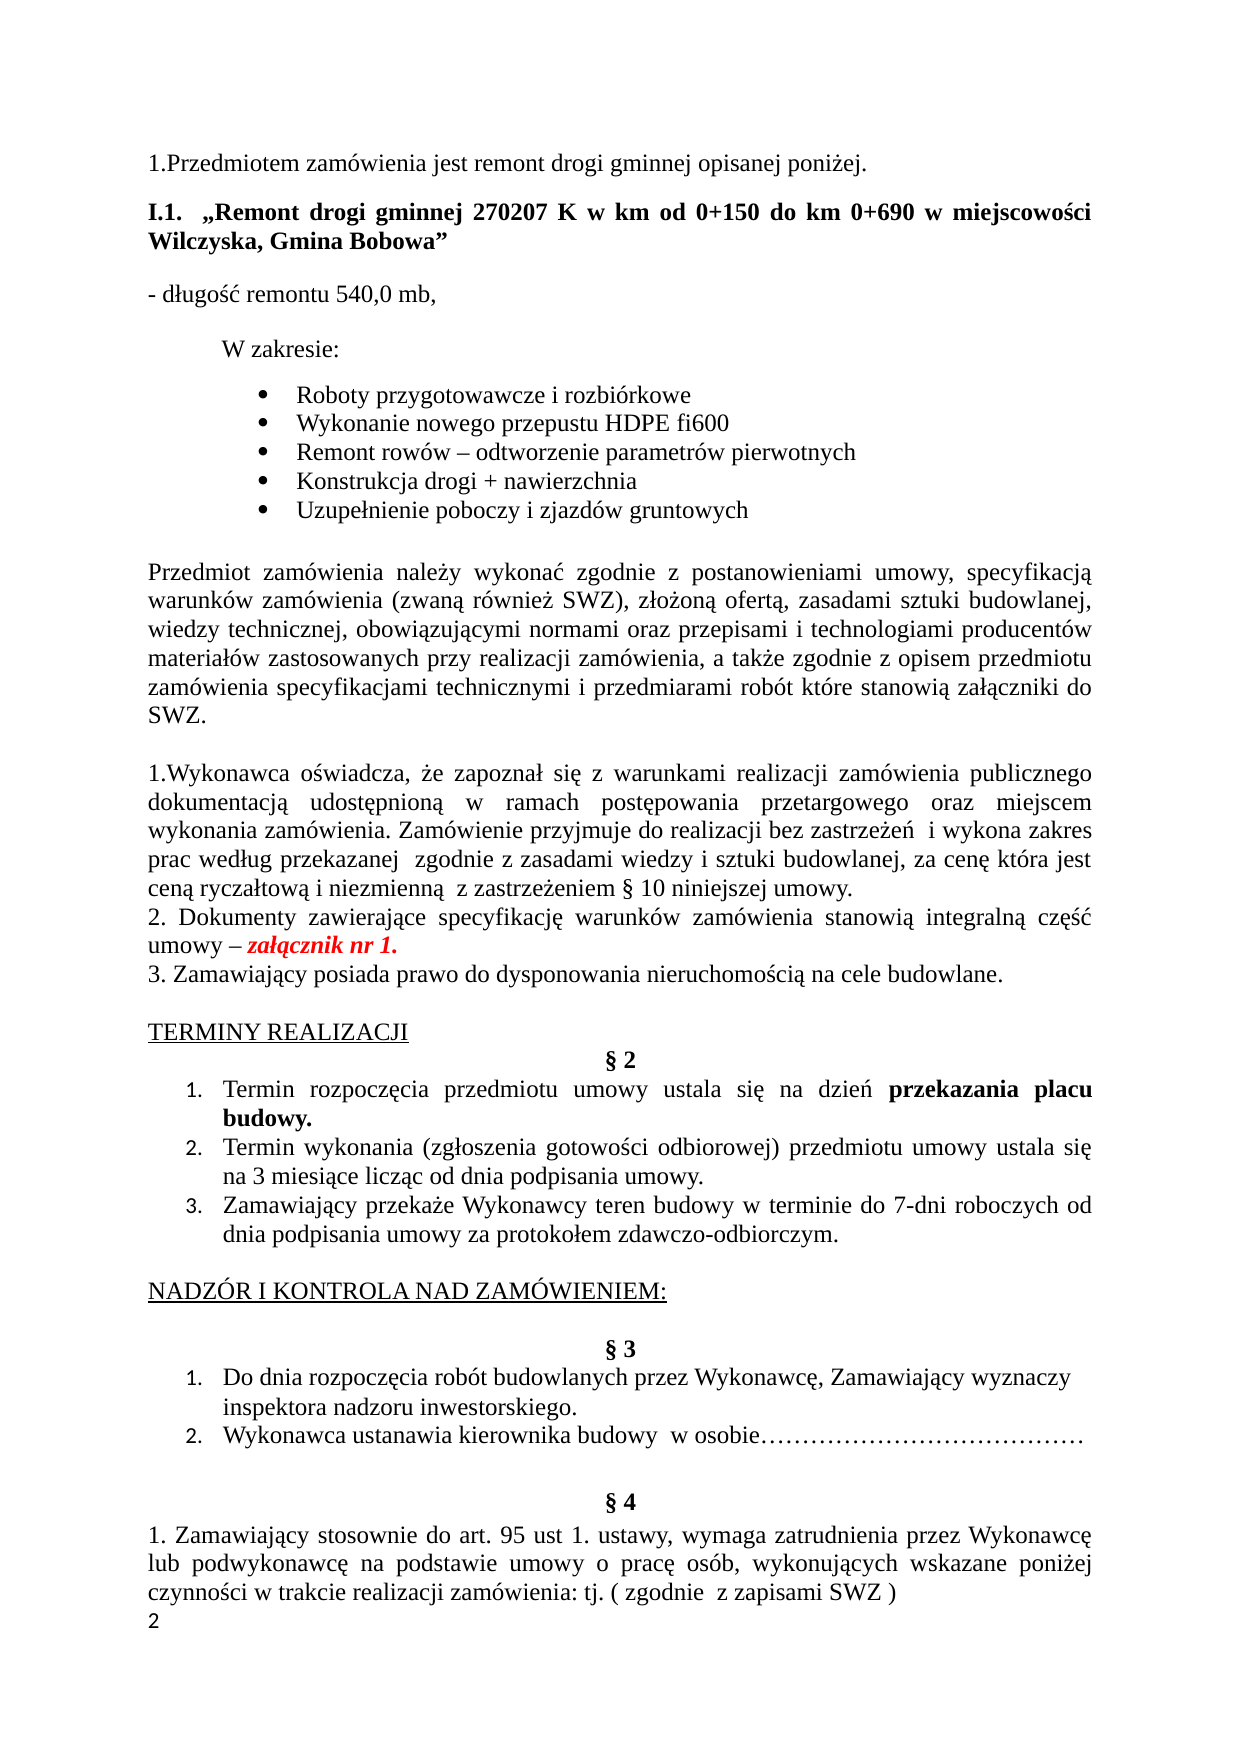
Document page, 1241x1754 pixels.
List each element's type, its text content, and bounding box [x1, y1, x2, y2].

list Roboty przygotowawcze i rozbiórkowe [258, 380, 1093, 408]
list Termin wykonania (zgłoszenia gotowości odbiorowej) przedmiotu umowy ustala się na 3 miesiące licząc od dnia podpisania umowy. [185, 1132, 1093, 1190]
text - długość remontu 540,0 mb, [148, 279, 1093, 308]
text TERMINY REALIZACJI [148, 1017, 1093, 1045]
text W zakresie: [148, 334, 1093, 363]
text § 2 [148, 1045, 1093, 1074]
text Przedmiot zamówienia należy wykonać zgodnie z postanowieniami umowy, specyfikacją warunków zamówienia (zwaną również SWZ), złożoną ofertą, zasadami sztuki budowlanej, wiedzy technicznej, obowiązującymi normami oraz przepisami i technologiami producentów materiałów zastosowanych przy realizacji zamówienia, a także zgodnie z opisem przedmiotu zamówienia specyfikacjami technicznymi i przedmiarami robót które stanowią załączniki do SWZ. [148, 557, 1093, 729]
list Konstrukcja drogi + nawierzchnia [258, 466, 1093, 495]
text 1.Wykonawca oświadcza, że zapoznał się z warunkami realizacji zamówienia publicznego dokumentacją udostępnioną w ramach postępowania przetargowego oraz miejscem wykonania zamówienia. Zamówienie przyjmuje do realizacji bez zastrzeżeń i wykona zakres prac według przekazanej zgodnie z zasadami wiedzy i sztuki budowlanej, za cenę która jest ceną ryczałtową i niezmienną z zastrzeżeniem § 10 niniejszej umowy. [148, 758, 1093, 902]
list Termin rozpoczęcia przedmiotu umowy ustala się na dzień przekazania placu budowy. [185, 1074, 1093, 1132]
text NADZÓR I KONTROLA NAD ZAMÓWIENIEM: [148, 1276, 1093, 1305]
list Wykonawca ustanawia kierownika budowy w osobie………………………………… [185, 1420, 1093, 1449]
text 2. Dokumenty zawierające specyfikację warunków zamówienia stanowią integralną część umowy – załącznik nr 1. [148, 902, 1093, 959]
list Uzupełnienie poboczy i zjazdów gruntowych [258, 495, 1093, 523]
text 1.Przedmiotem zamówienia jest remont drogi gminnej opisanej poniżej. [148, 148, 1093, 176]
text I.1. „Remont drogi gminnej 270207 K w km od 0+150 do km 0+690 w miejscowości Wilczyska, Gmina Bobowa” [148, 197, 1093, 255]
list Remont rowów – odtworzenie parametrów pierwotnych [258, 437, 1093, 466]
list Wykonanie nowego przepustu HDPE fi600 [258, 408, 1093, 437]
list § 3 [133, 1334, 1093, 1362]
text 1. Zamawiający stosownie do art. 95 ust 1. ustawy, wymaga zatrudnienia przez Wykonawcę lub podwykonawcę na podstawie umowy o pracę osób, wykonujących wskazane poniżej czynności w trakcie realizacji zamówienia: tj. ( zgodnie z zapisami SWZ ) [148, 1520, 1093, 1606]
list Do dnia rozpoczęcia robót budowlanych przez Wykonawcę, Zamawiający wyznaczy inspektora nadzoru inwestorskiego. [185, 1362, 1093, 1420]
text § 4 [148, 1487, 1093, 1515]
list Zamawiający przekaże Wykonawcy teren budowy w terminie do 7-dni roboczych od dnia podpisania umowy za protokołem zdawczo-odbiorczym. [185, 1190, 1093, 1247]
text 3. Zamawiający posiada prawo do dysponowania nieruchomością na cele budowlane. [148, 959, 1093, 988]
